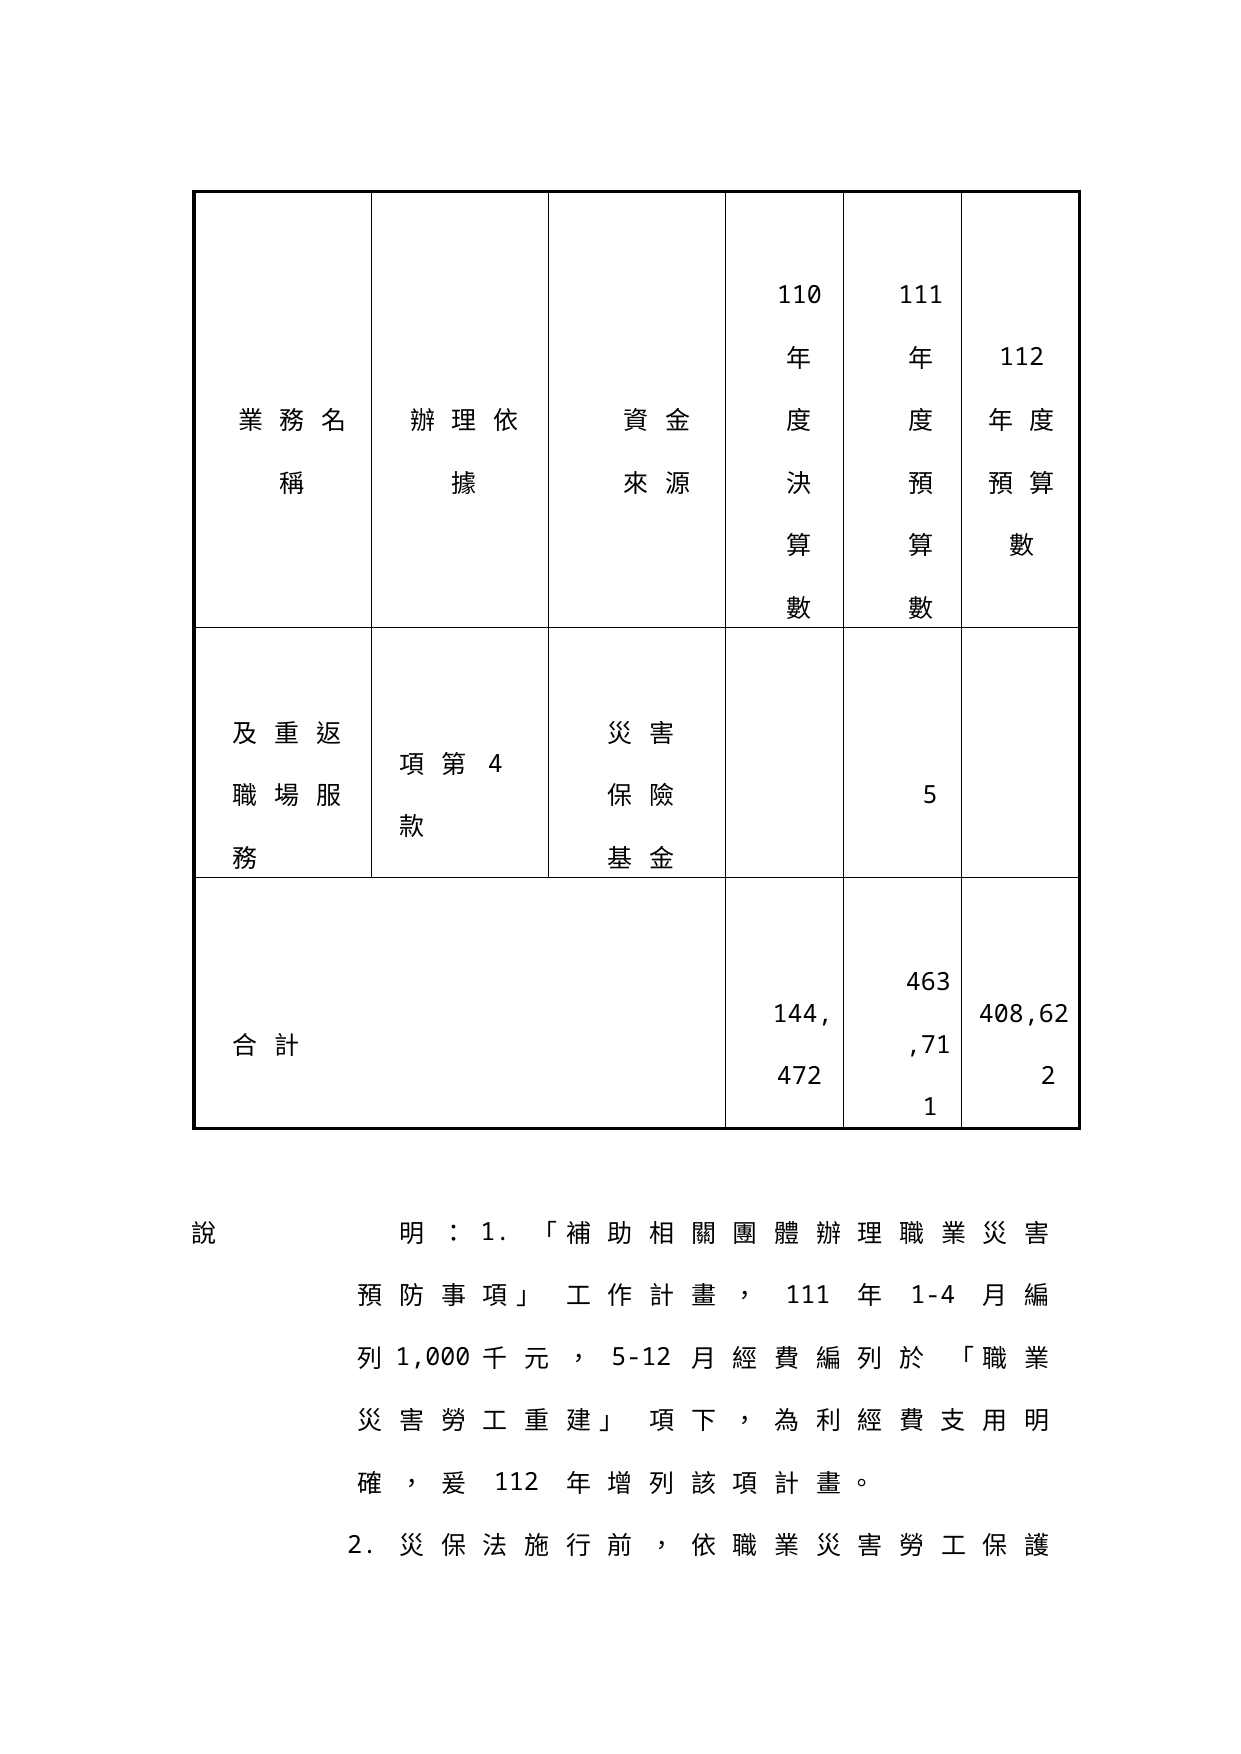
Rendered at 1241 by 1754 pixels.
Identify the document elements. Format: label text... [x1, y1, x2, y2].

table_cell 144,472 [726, 878, 843, 1127]
text 2.災保法施行前，依職業災害勞工保護法之規定，運用職災勞工保護專款，推動職災預防及重建相關工作；災保法第62條已明文規定各項職災勞工重建業務，爰配合該法實施，調整相關工作項目與內容之調整，並增加預算。 [183, 1502, 1058, 1564]
table_cell 項第4款 [372, 628, 548, 877]
table_header 資金來源 [549, 193, 725, 627]
table_cell 408,622 [962, 878, 1078, 1127]
table_header 110年度決算數 [726, 193, 843, 627]
table_cell [962, 628, 1078, 877]
table_cell 5 [844, 628, 961, 877]
table_header 辦理依據 [372, 193, 548, 627]
text 說 明：1.「補助相關團體辦理職業災害預防事項」工作計畫，111年1-4月編列1,000千元，5-12月經費編列於「職業災害勞工重建」項下，為利經費支用明確，爰112年增列該項計畫。 [183, 1189, 1058, 1502]
table_cell 災害保險基金 [549, 628, 725, 877]
table_cell 及重返職場服務 [196, 628, 371, 877]
table_cell [726, 628, 843, 877]
table_cell 合計 [196, 878, 725, 1127]
table_header 112年度 預算數 [962, 193, 1078, 627]
table_header 111年度預算數 [844, 193, 961, 627]
table_header 業務名稱 [196, 193, 371, 627]
table_cell 463,711 [844, 878, 961, 1127]
